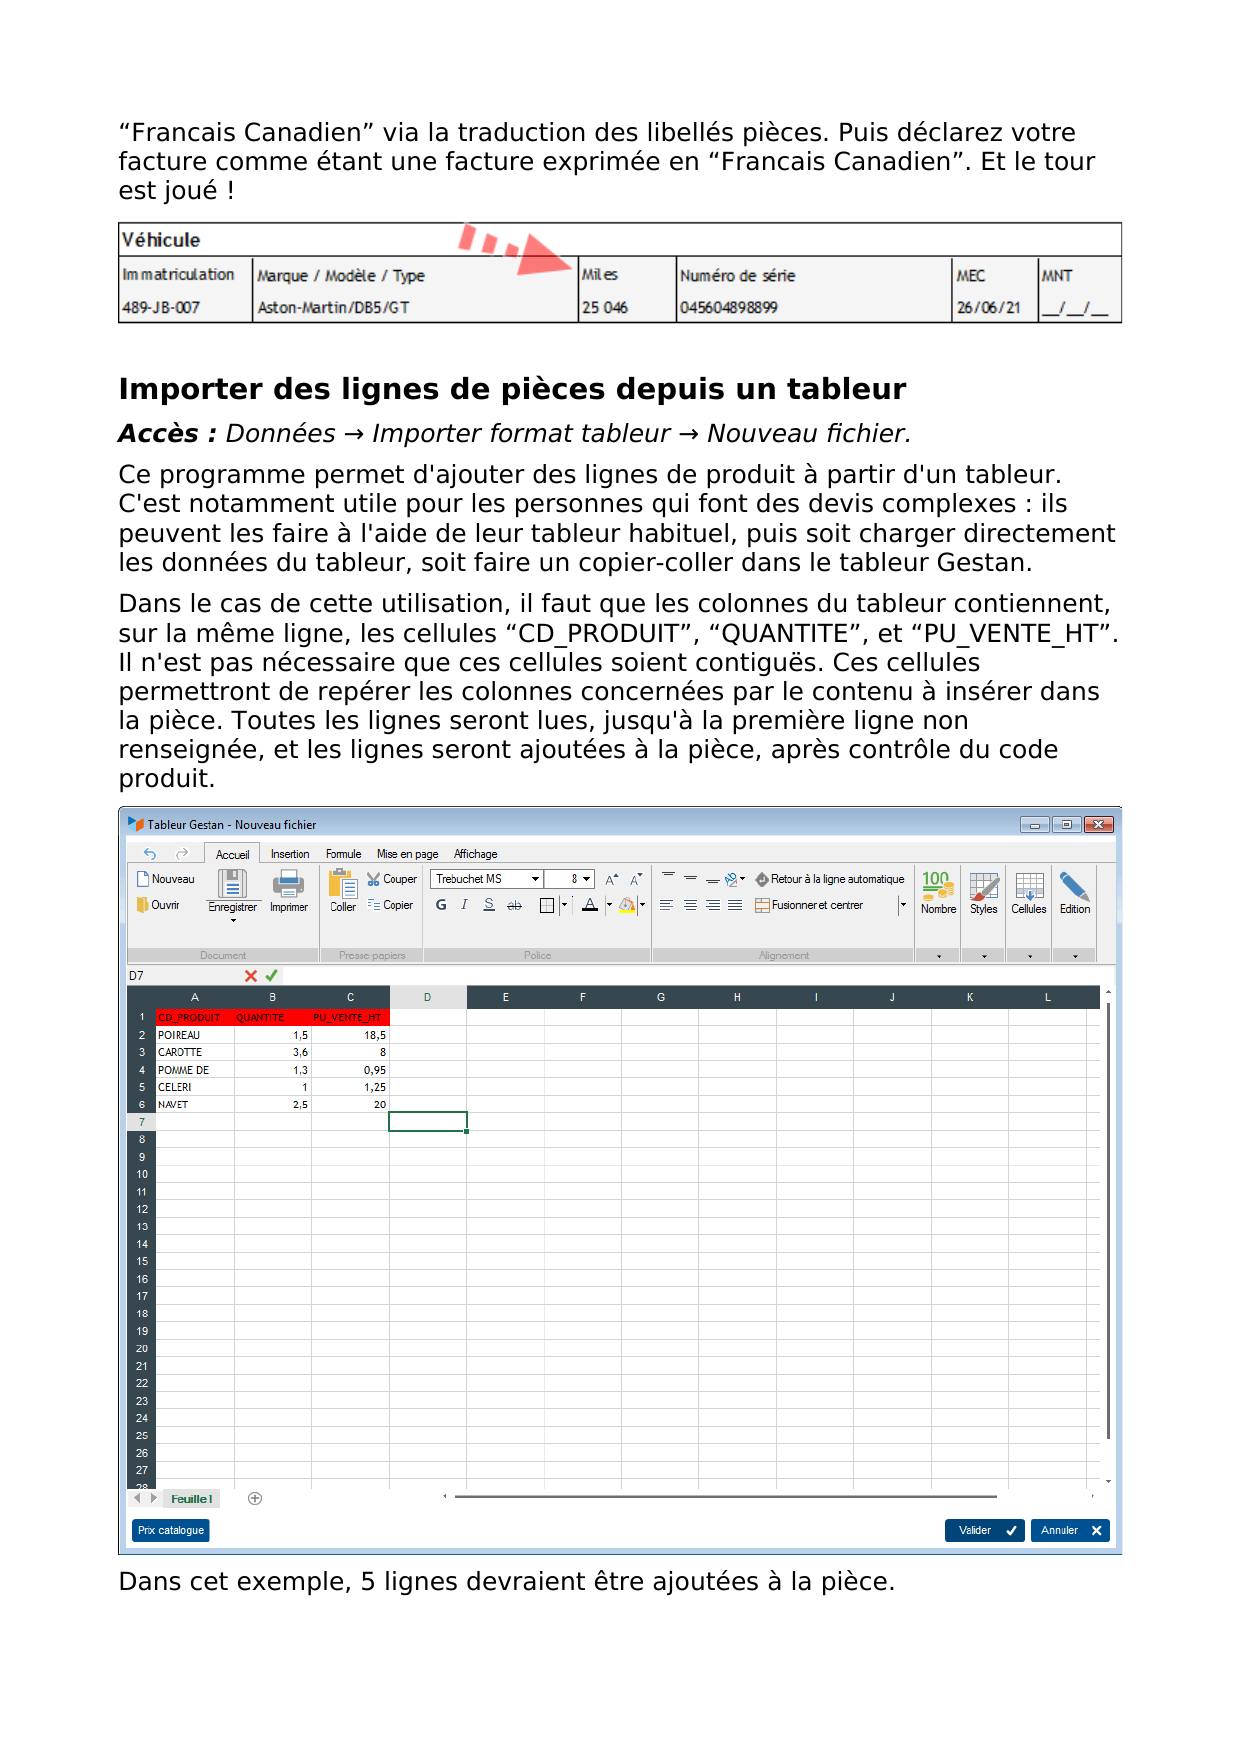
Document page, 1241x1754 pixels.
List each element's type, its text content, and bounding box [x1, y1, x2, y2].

text Dans le cas de cette utilisation, il faut que les colonnes du tableur contiennent, sur la même ligne, les cellules “CD_PRODUIT”, “QUANTITE”, et “PU_VENTE_HT”. Il n'est pas nécessaire que ces cellules soient contiguës. Ces cellules permettront de repérer les colonnes concernées par le contenu à insérer dans la pièce. Toutes les lignes seront lues, jusqu'à la première ligne non renseignée, et les lignes seront ajoutées à la pièce, après contrôle du code produit. [118, 589, 1122, 794]
text Ce programme permet d'ajouter des lignes de produit à partir d'un tableur. C'est notamment utile pour les personnes qui font des devis complexes : ils peuvent les faire à l'aide de leur tableur habituel, puis soit charger directement les données du tableur, soit faire un copier-coller dans le tableur Gestan. [118, 460, 1122, 577]
subtitle Importer des lignes de pièces depuis un tableur [118, 372, 1122, 406]
text Accès : Données → Importer format tableur → Nouveau fichier. [118, 419, 1122, 448]
picture [118, 218, 1123, 335]
text “Francais Canadien” via la traduction des libellés pièces. Puis déclarez votre facture comme étant une facture exprimée en “Francais Canadien”. Et le tour est joué ! [118, 118, 1122, 206]
picture [118, 806, 1123, 1555]
text Dans cet exemple, 5 lignes devraient être ajoutées à la pièce. [118, 1567, 1122, 1596]
